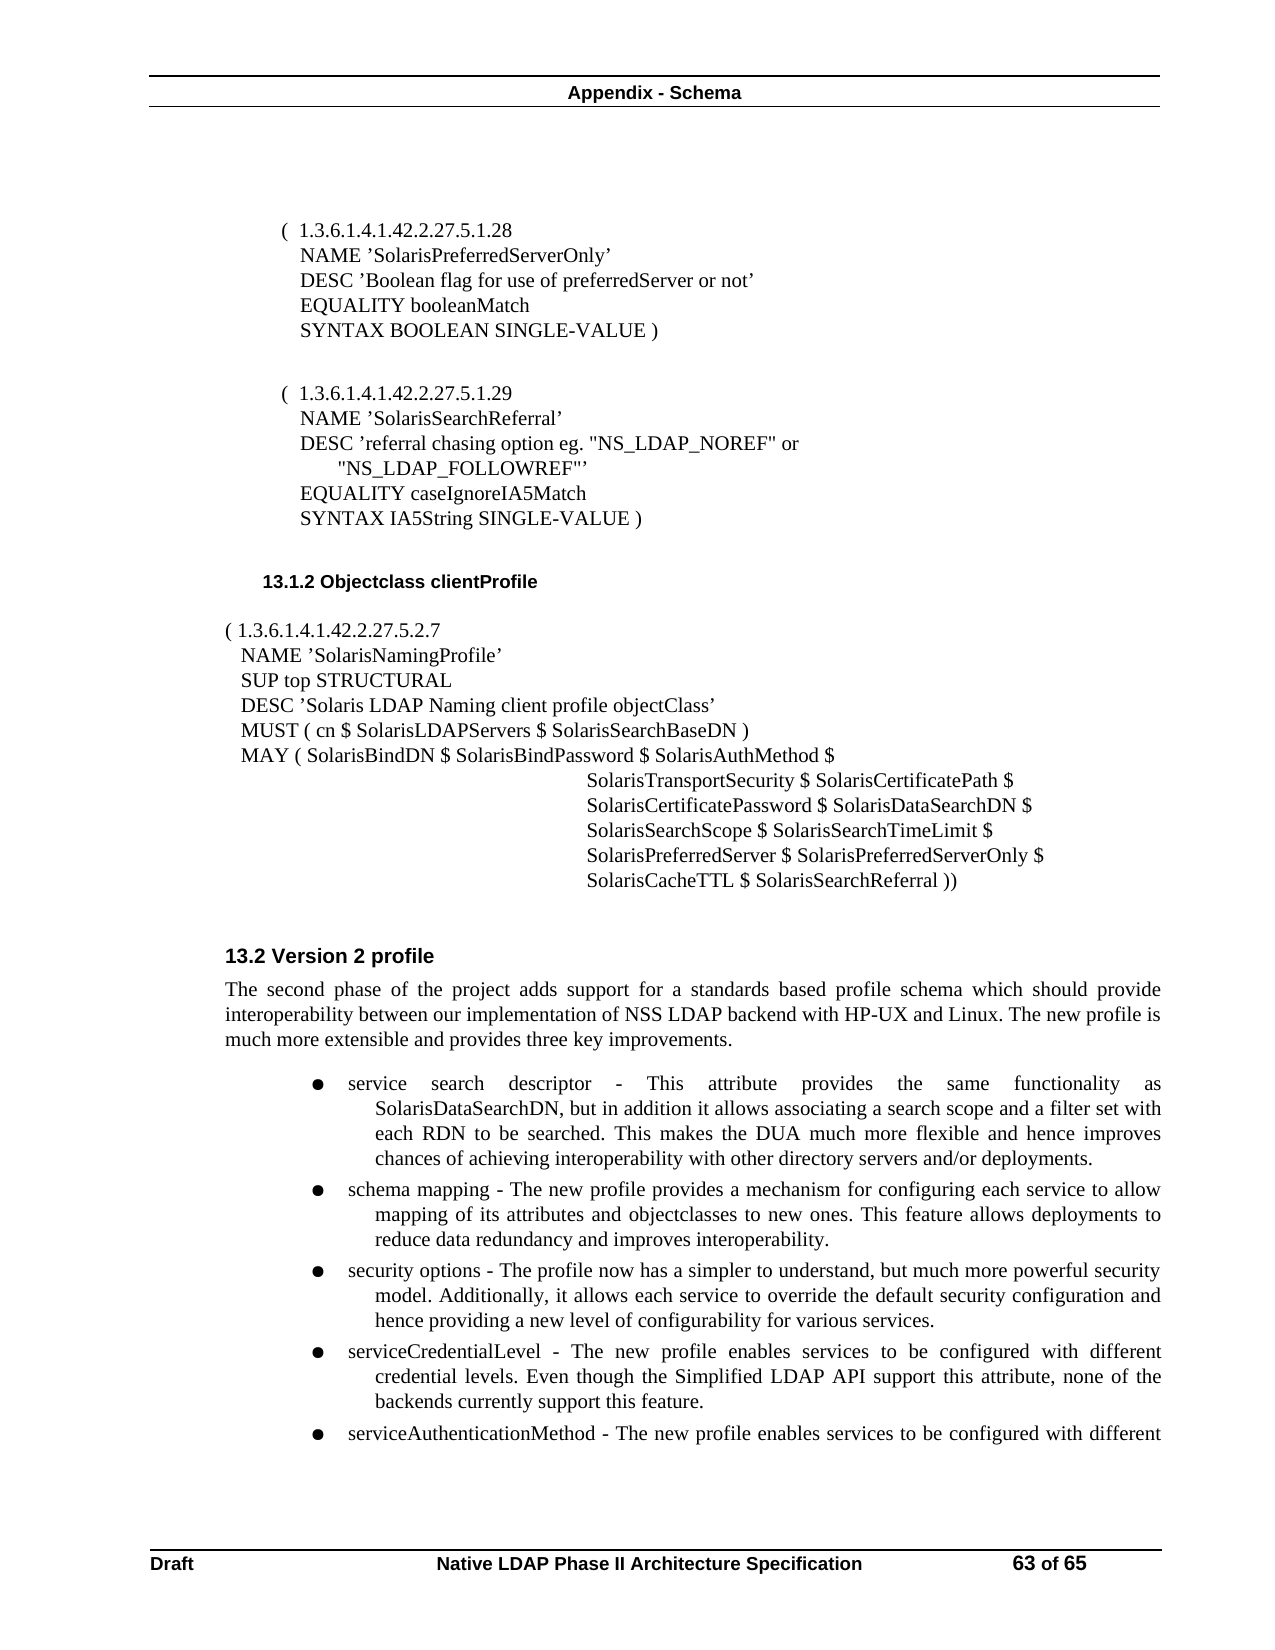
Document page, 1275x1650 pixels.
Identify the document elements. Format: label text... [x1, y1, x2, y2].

text ( 1.3.6.1.4.1.42.2.27.5.1.28 NAME ’SolarisPreferredServerOnly’ DESC ’Boolean flag for use of preferredServer or not’ EQUALITY booleanMatch SYNTAX BOOLEAN SINGLE-VALUE ) [281, 217, 1162, 342]
text The second phase of the project adds support for a standards based profile schema which should provide interoperability between our implementation of NSS LDAP backend with HP-UX and Linux. The new profile is much more extensible and provides three key improvements. [225, 976, 1162, 1051]
list serviceCredentialLevel - The new profile enables services to be configured with different credential levels. Even though the Simplified LDAP API support this attribute, none of the backends currently support this feature. [310, 1338, 1162, 1413]
list security options - The profile now has a simpler to understand, but much more powerful security model. Additionally, it allows each service to override the default security configuration and hence providing a new level of configurability for various services. [310, 1257, 1162, 1332]
text ( 1.3.6.1.4.1.42.2.27.5.2.7 NAME ’SolarisNamingProfile’ SUP top STRUCTURAL DESC ’Solaris LDAP Naming client profile objectClass’ MUST ( cn $ SolarisLDAPServers $ SolarisSearchBaseDN ) MAY ( SolarisBindDN $ SolarisBindPassword $ SolarisAuthMethod $ SolarisTransportSecurity $ SolarisCertificatePath $ SolarisCertificatePassword $ SolarisDataSearchDN $ SolarisSearchScope $ SolarisSearchTimeLimit $ SolarisPreferredServer $ SolarisPreferredServerOnly $ SolarisCacheTTL $ SolarisSearchReferral )) [225, 617, 1162, 892]
list serviceAuthenticationMethod - The new profile enables services to be configured with different [310, 1419, 1162, 1444]
text ( 1.3.6.1.4.1.42.2.27.5.1.29 NAME ’SolarisSearchReferral’ DESC ’referral chasing option eg. "NS_LDAP_NOREF" or "NS_LDAP_FOLLOWREF"’ EQUALITY caseIgnoreIA5Match SYNTAX IA5String SINGLE-VALUE ) [281, 380, 1162, 530]
subtitle Objectclass clientProfile [262, 567, 1162, 592]
list service search descriptor - This attribute provides the same functionality as SolarisDataSearchDN, but in addition it allows associating a search scope and a filter set with each RDN to be searched. This makes the DUA much more flexible and hence improves chances of achieving interoperability with other directory servers and/or deployments. [310, 1069, 1162, 1169]
list schema mapping - The new profile provides a mechanism for configuring each service to allow mapping of its attributes and objectclasses to new ones. This feature allows deployments to reduce data redundancy and improves interoperability. [310, 1176, 1162, 1251]
subtitle Version 2 profile [225, 942, 1162, 967]
